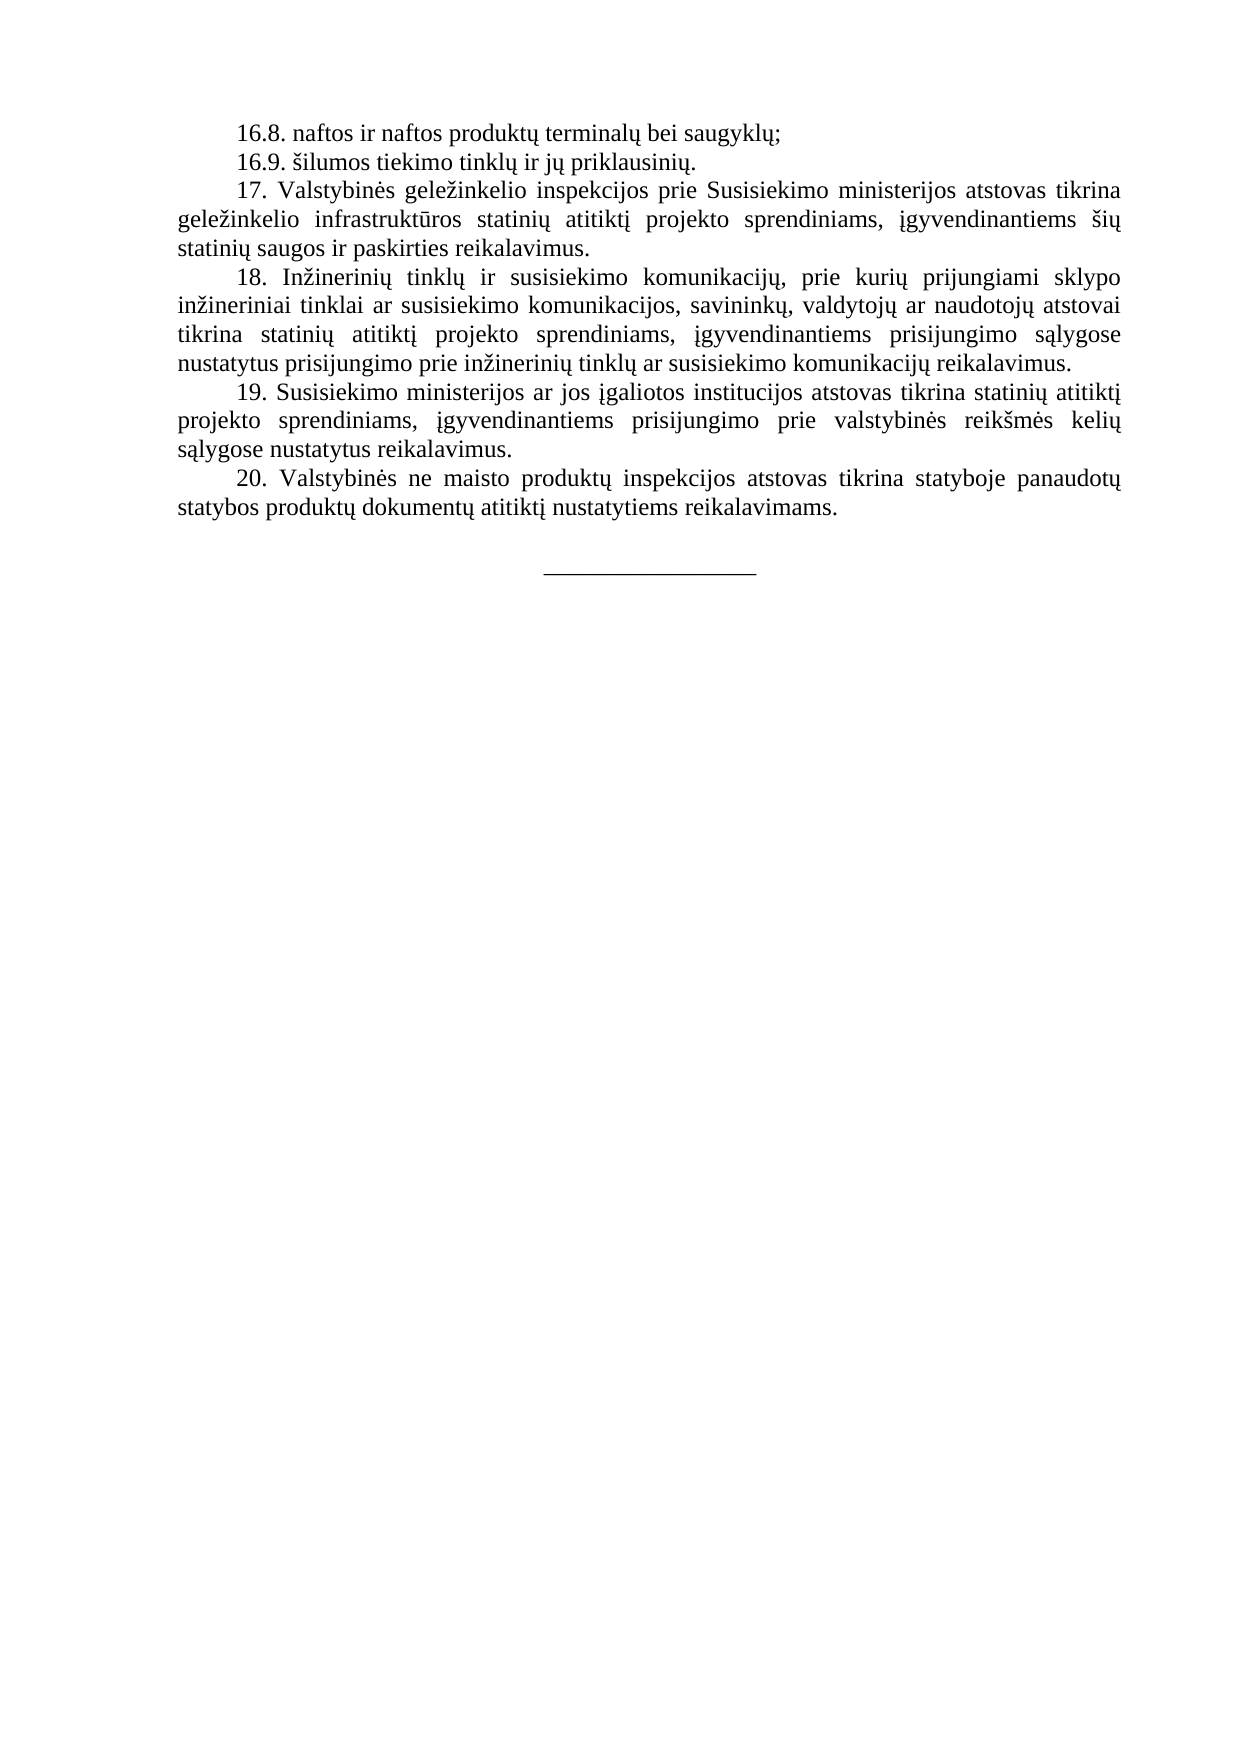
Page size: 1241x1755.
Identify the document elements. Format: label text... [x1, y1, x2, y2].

text 16.9. šilumos tiekimo tinklų ir jų priklausinių. [177, 147, 1122, 176]
text 18. Inžinerinių tinklų ir susisiekimo komunikacijų, prie kurių prijungiami sklypo inžineriniai tinklai ar susisiekimo komunikacijos, savininkų, valdytojų ar naudotojų atstovai tikrina statinių atitiktį projekto sprendiniams, įgyvendinantiems prisijungimo sąlygose nustatytus prisijungimo prie inžinerinių tinklų ar susisiekimo komunikacijų reikalavimus. [177, 262, 1122, 377]
text _________________ [177, 549, 1122, 578]
text 17. Valstybinės geležinkelio inspekcijos prie Susisiekimo ministerijos atstovas tikrina geležinkelio infrastruktūros statinių atitiktį projekto sprendiniams, įgyvendinantiems šių statinių saugos ir paskirties reikalavimus. [177, 176, 1122, 262]
text 20. Valstybinės ne maisto produktų inspekcijos atstovas tikrina statyboje panaudotų statybos produktų dokumentų atitiktį nustatytiems reikalavimams. [177, 463, 1122, 521]
text 19. Susisiekimo ministerijos ar jos įgaliotos institucijos atstovas tikrina statinių atitiktį projekto sprendiniams, įgyvendinantiems prisijungimo prie valstybinės reikšmės kelių sąlygose nustatytus reikalavimus. [177, 377, 1122, 463]
text 16.8. naftos ir naftos produktų terminalų bei saugyklų; [177, 118, 1122, 147]
